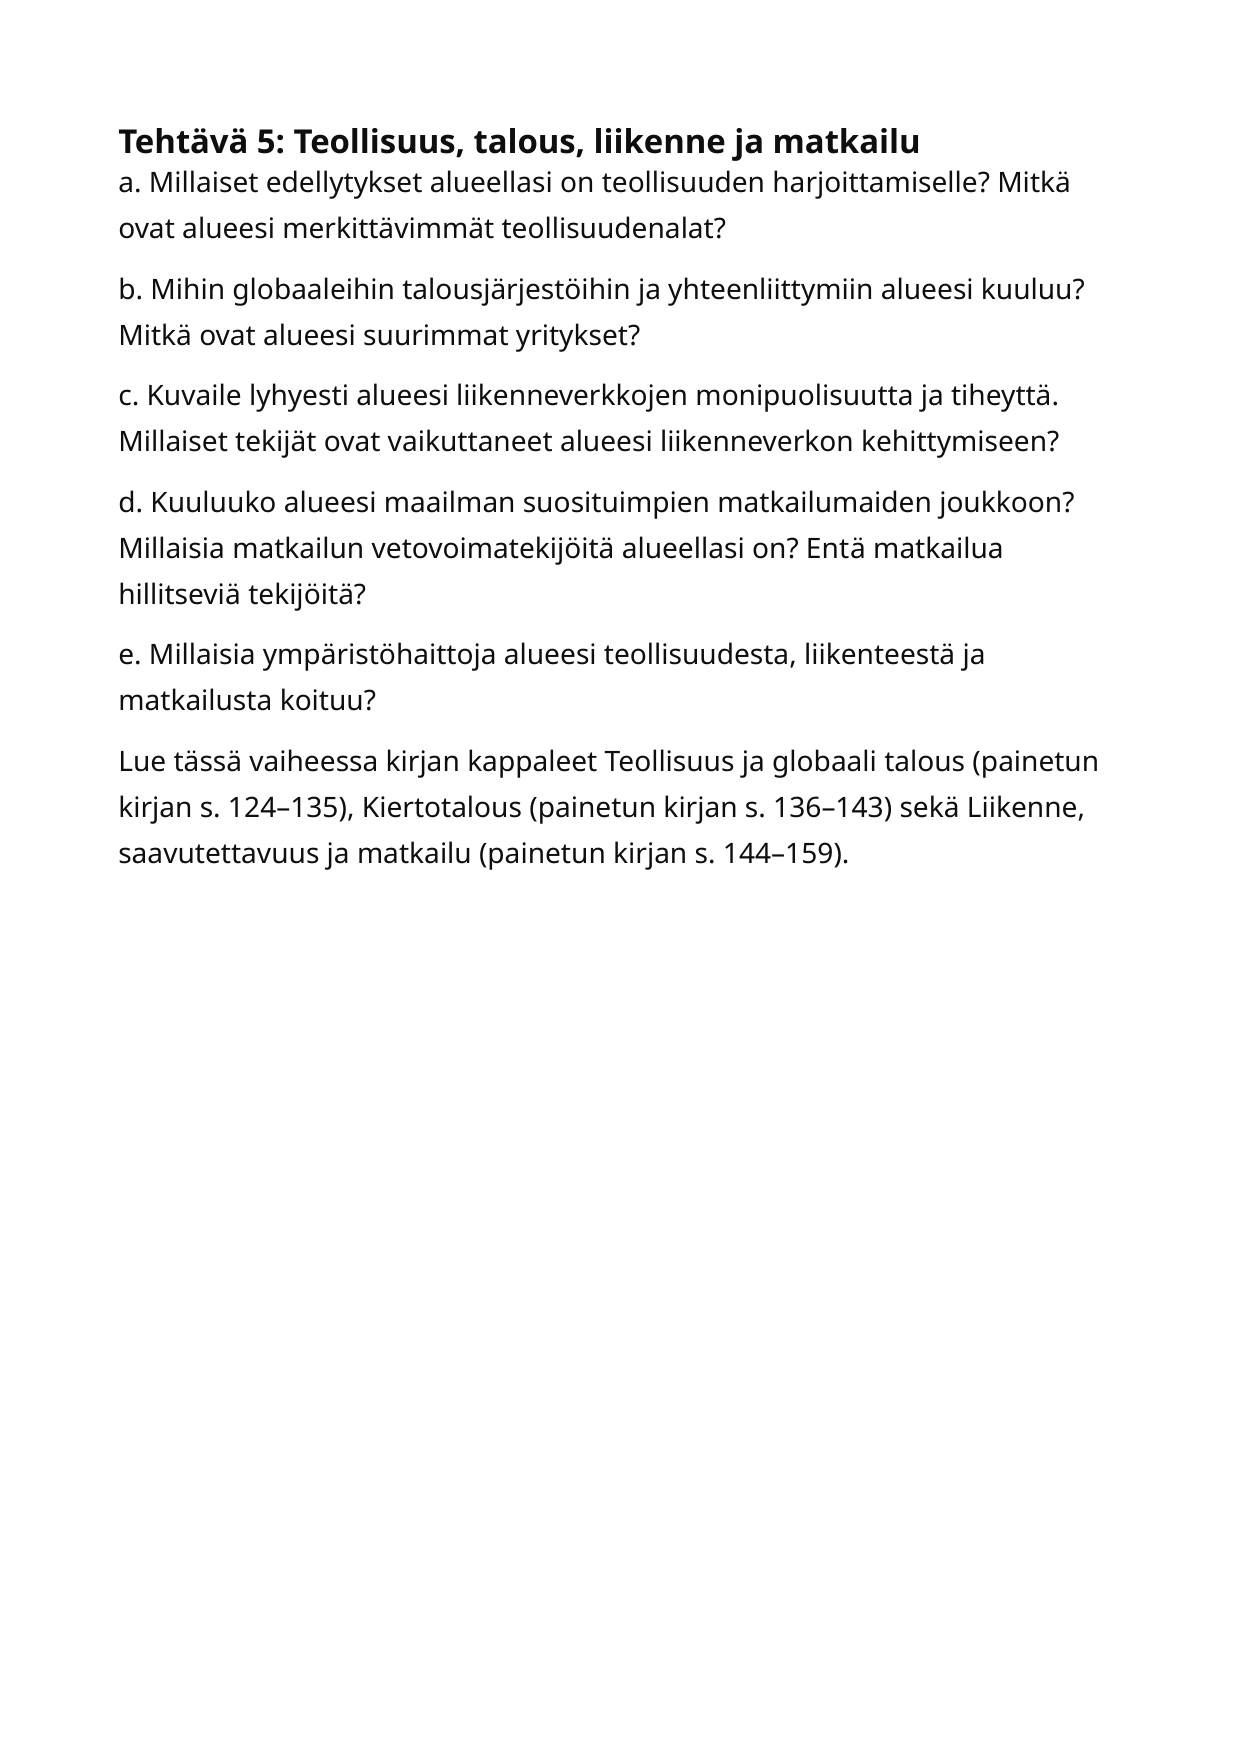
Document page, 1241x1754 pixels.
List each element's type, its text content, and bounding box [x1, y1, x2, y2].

text c. Kuvaile lyhyesti alueesi liikenneverkkojen monipuolisuutta ja tiheyttä. Millaiset tekijät ovat vaikuttaneet alueesi liikenneverkon kehittymiseen? [118, 376, 1122, 460]
text e. Millaisia ympäristöhaittoja alueesi teollisuudesta, liikenteestä ja matkailusta koituu? [118, 634, 1122, 719]
text Lue tässä vaiheessa kirjan kappaleet Teollisuus ja globaali talous (painetun kirjan s. 124–135), Kiertotalous (painetun kirjan s. 136–143) sekä Liikenne, saavutettavuus ja matkailu (painetun kirjan s. 144–159). [118, 741, 1122, 871]
subtitle Tehtävä 5: Teollisuus, talous, liikenne ja matkailu [118, 118, 1122, 163]
text d. Kuuluuko alueesi maailman suosituimpien matkailumaiden joukkoon? Millaisia matkailun vetovoimatekijöitä alueellasi on? Entä matkailua hillitseviä tekijöitä? [118, 482, 1122, 612]
text a. Millaiset edellytykset alueellasi on teollisuuden harjoittamiselle? Mitkä ovat alueesi merkittävimmät teollisuudenalat? [118, 163, 1122, 247]
text b. Mihin globaaleihin talousjärjestöihin ja yhteenliittymiin alueesi kuuluu? Mitkä ovat alueesi suurimmat yritykset? [118, 269, 1122, 353]
